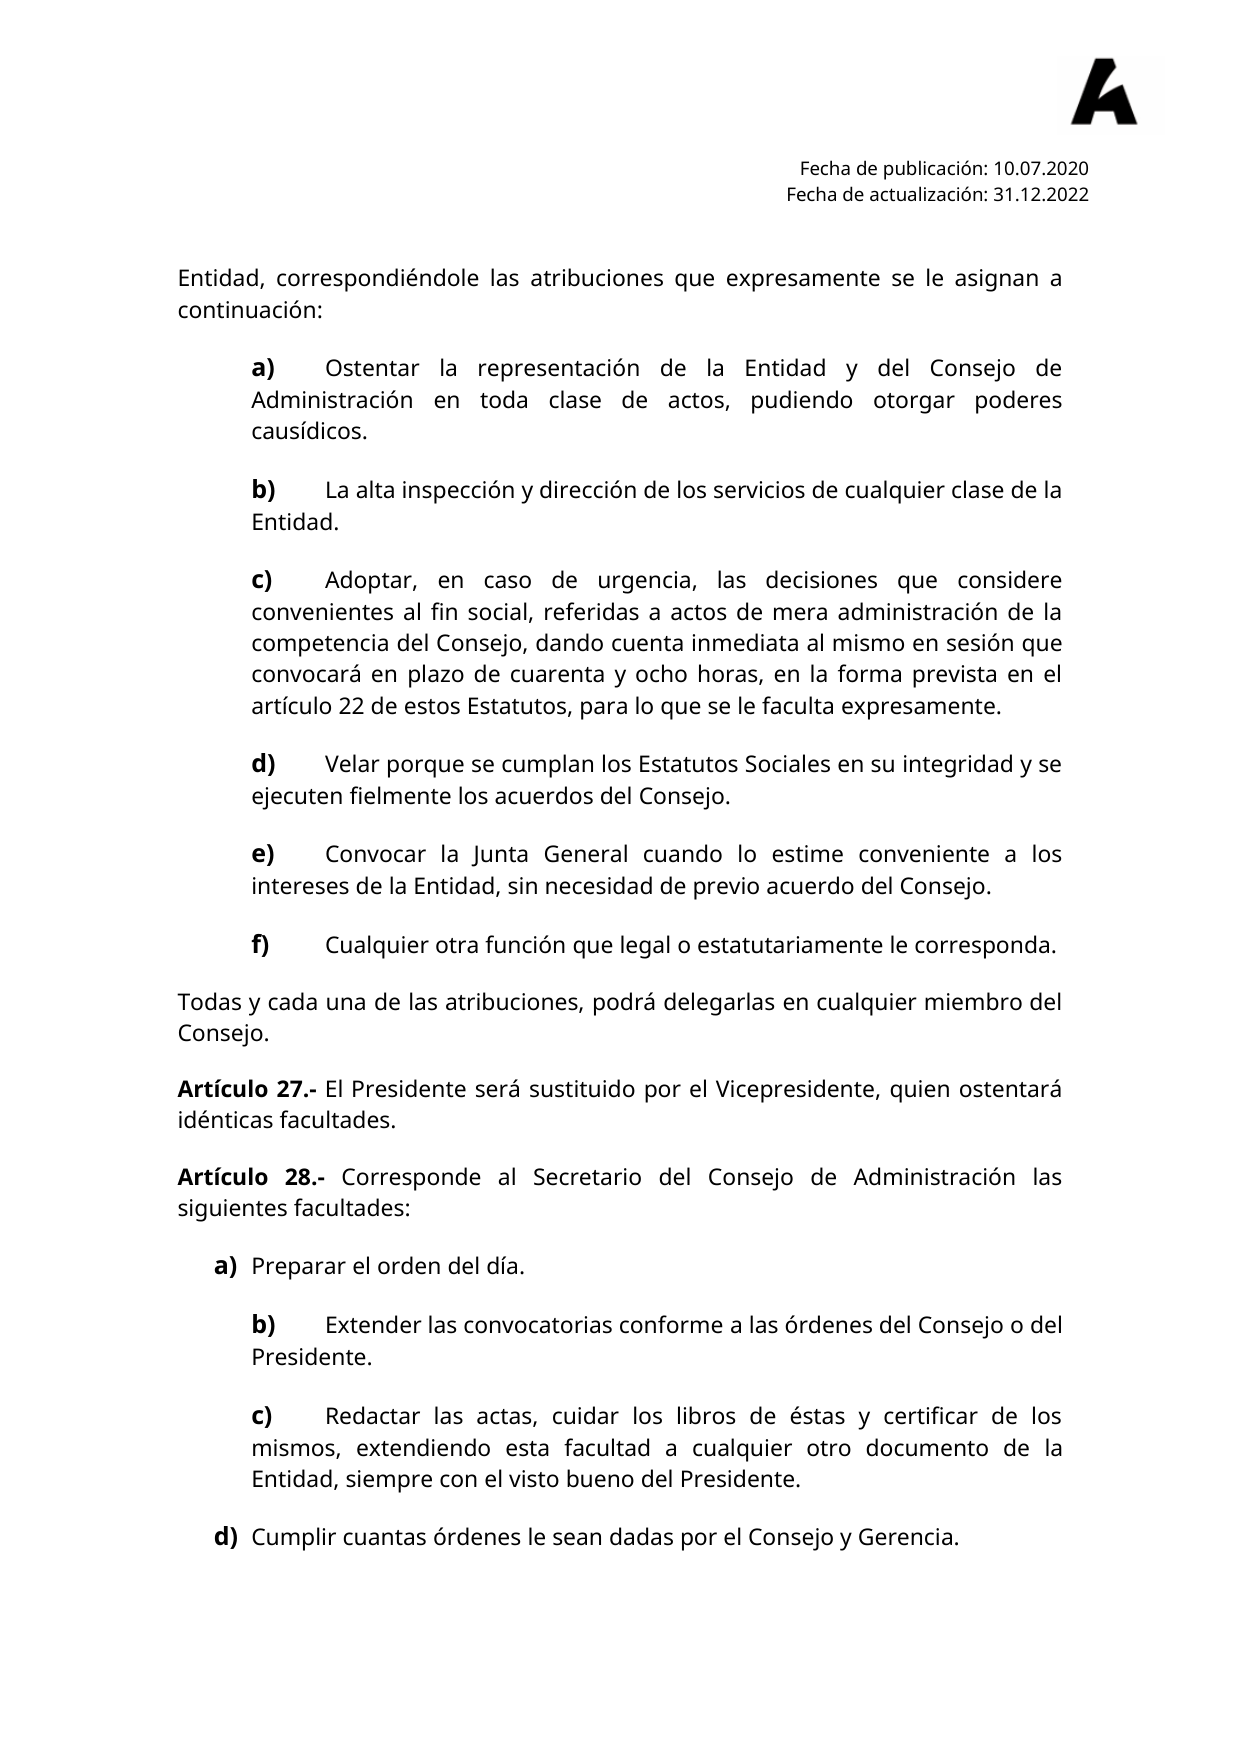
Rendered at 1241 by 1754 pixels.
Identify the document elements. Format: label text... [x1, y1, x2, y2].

list Redactar las actas, cuidar los libros de éstas y certificar de los mismos, extendiendo esta facultad a cualquier otro documento de la Entidad, siempre con el visto bueno del Presidente. [251, 1397, 1063, 1494]
text Todas y cada una de las atribuciones, podrá delegarlas en cualquier miembro del Consejo. [177, 986, 1063, 1048]
list Convocar la Junta General cuando lo estime conveniente a los intereses de la Entidad, sin necesidad de previo acuerdo del Consejo. [251, 836, 1063, 901]
list Extender las convocatorias conforme a las órdenes del Consejo o del Presidente. [251, 1307, 1063, 1372]
list Velar porque se cumplan los Estatutos Sociales en su integridad y se ejecuten fielmente los acuerdos del Consejo. [251, 746, 1063, 811]
list Ostentar la representación de la Entidad y del Consejo de Administración en toda clase de actos, pudiendo otorgar poderes causídicos. [251, 350, 1063, 446]
text Artículo 27.- El Presidente será sustituido por el Vicepresidente, quien ostentará idénticas facultades. [177, 1073, 1063, 1136]
list La alta inspección y dirección de los servicios de cualquier clase de la Entidad. [251, 471, 1063, 537]
list Adoptar, en caso de urgencia, las decisiones que considere convenientes al fin social, referidas a actos de mera administración de la competencia del Consejo, dando cuenta inmediata al mismo en sesión que convocará en plazo de cuarenta y ocho horas, en la forma prevista en el artículo 22 de estos Estatutos, para lo que se le faculta expresamente. [251, 562, 1063, 721]
list Cumplir cuantas órdenes le sean dadas por el Consejo y Gerencia. [213, 1519, 1063, 1553]
list Cualquier otra función que legal o estatutariamente le corresponda. [251, 926, 1063, 961]
text Artículo 28.- Corresponde al Secretario del Consejo de Administración las siguientes facultades: [177, 1161, 1063, 1223]
list Preparar el orden del día. [213, 1248, 1063, 1282]
text Entidad, correspondiéndole las atribuciones que expresamente se le asignan a continuación: [177, 262, 1063, 325]
